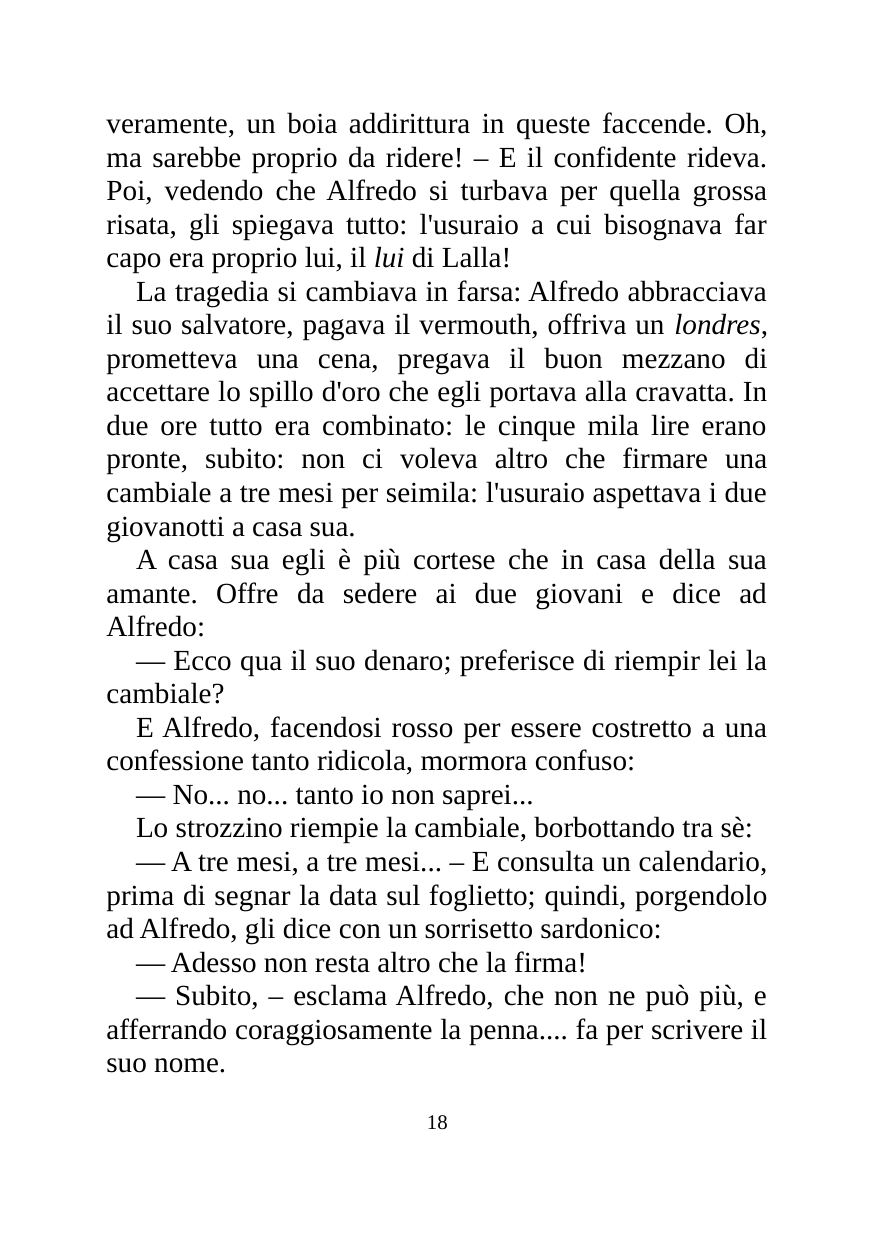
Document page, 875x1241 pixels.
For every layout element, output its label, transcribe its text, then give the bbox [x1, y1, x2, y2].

text — Subito, – esclama Alfredo, che non ne può più, e afferrando coraggiosamente la penna.... fa per scrivere il suo nome. [106, 978, 768, 1079]
text — No... no... tanto io non saprei... [106, 777, 768, 811]
text Lo strozzino riempie la cambiale, borbottando tra sè: [106, 811, 768, 844]
text — A tre mesi, a tre mesi... – E consulta un calendario, prima di segnar la data sul foglietto; quindi, porgendolo ad Alfredo, gli dice con un sorrisetto sardonico: [106, 844, 768, 945]
text — Ecco qua il suo denaro; preferisce di riempir lei la cambiale? [106, 643, 768, 710]
text La tragedia si cambiava in farsa: Alfredo abbracciava il suo salvatore, pagava il vermouth, offriva un londres, prometteva una cena, pregava il buon mezzano di accettare lo spillo d'oro che egli portava alla cravatta. In due ore tutto era combinato: le cinque mila lire erano pronte, subito: non ci voleva altro che firmare una cambiale a tre mesi per seimila: l'usuraio aspettava i due giovanotti a casa sua. [106, 274, 768, 542]
text — Adesso non resta altro che la firma! [106, 945, 768, 978]
text veramente, un boia addirittura in queste faccende. Oh, ma sarebbe proprio da ridere! – E il confidente rideva. Poi, vedendo che Alfredo si turbava per quella grossa risata, gli spiegava tutto: l'usuraio a cui bisognava far capo era proprio lui, il lui di Lalla! [106, 106, 768, 274]
text A casa sua egli è più cortese che in casa della sua amante. Offre da sedere ai due giovani e dice ad Alfredo: [106, 542, 768, 643]
text E Alfredo, facendosi rosso per essere costretto a una confessione tanto ridicola, mormora confuso: [106, 710, 768, 777]
